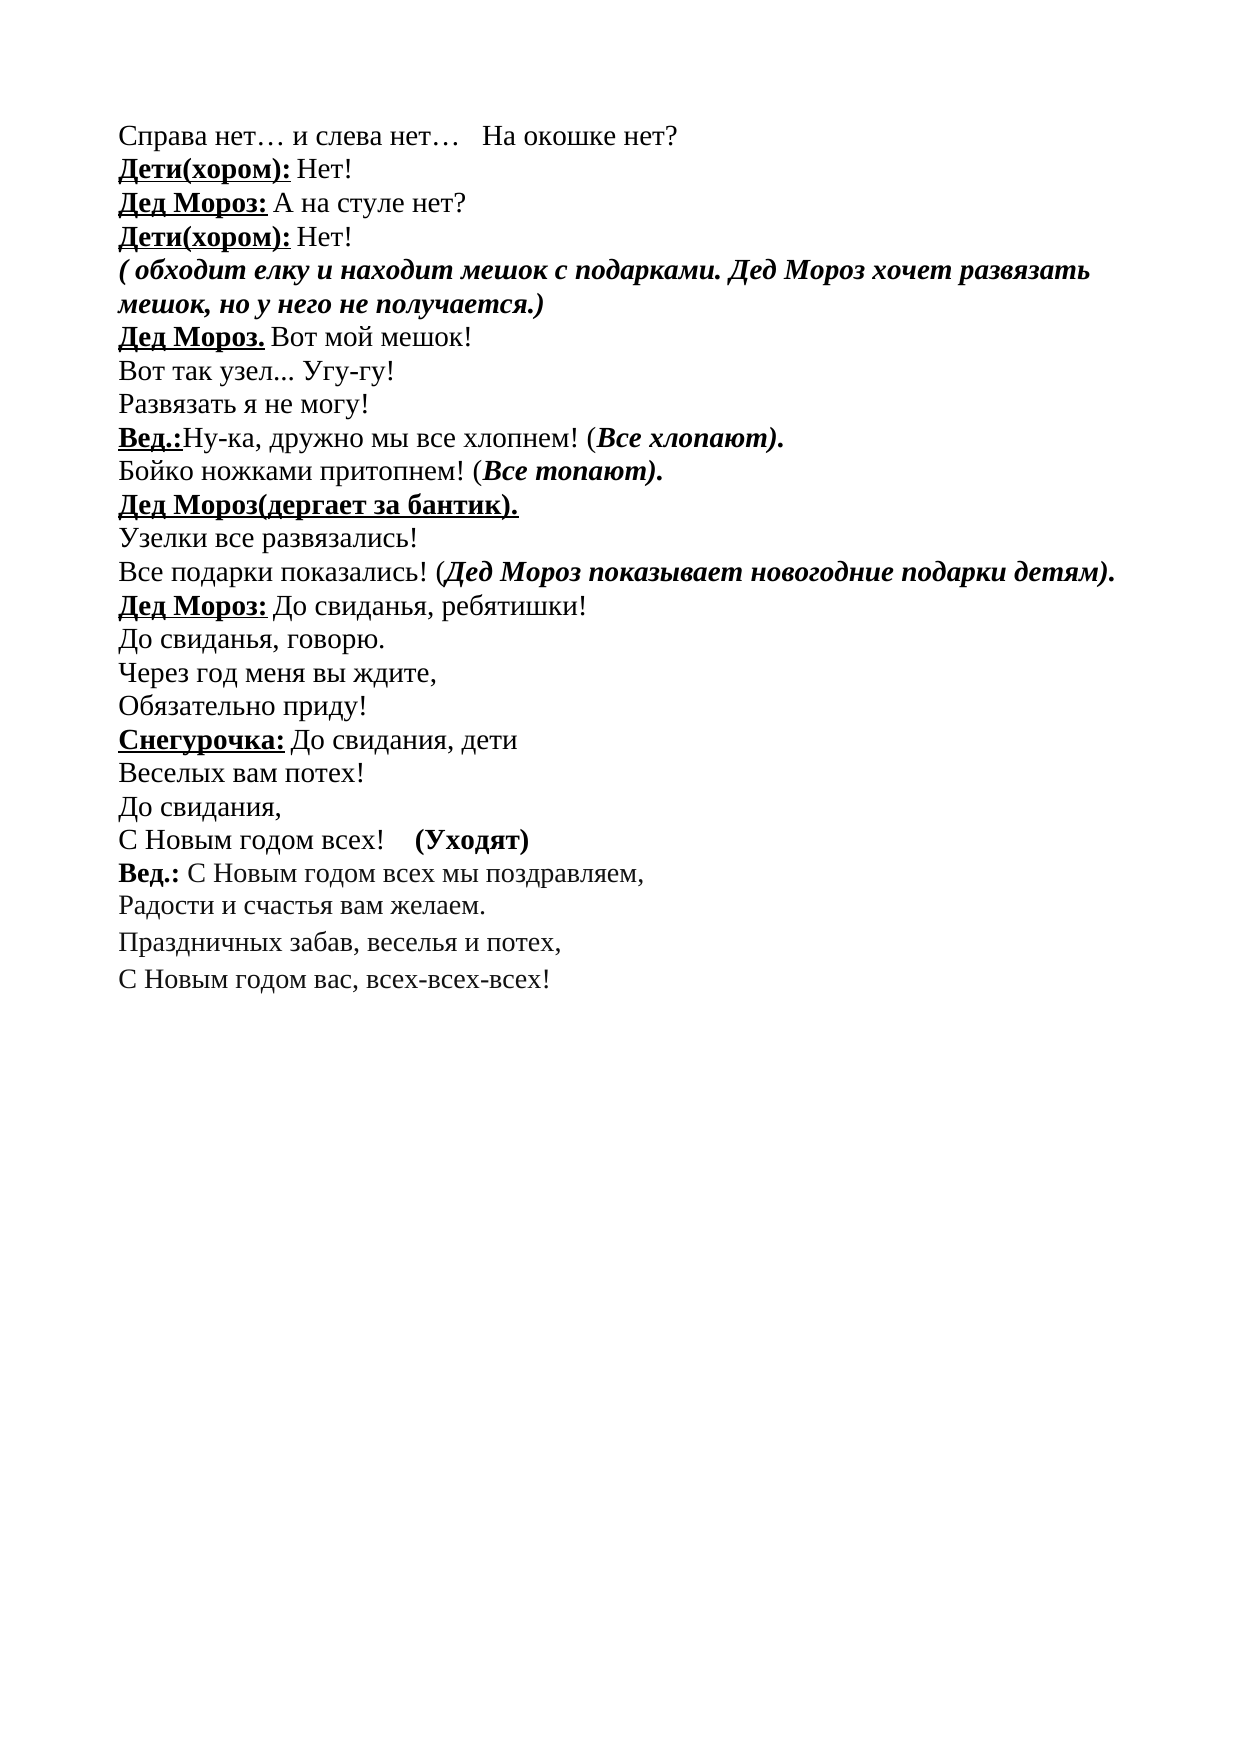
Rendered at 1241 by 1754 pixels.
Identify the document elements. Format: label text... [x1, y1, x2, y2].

text С Новым годом всех! (Уходят) [118, 822, 1122, 856]
text Праздничных забав, веселья и потех, [118, 925, 1122, 958]
text Вот так узел... Угу-гу! [118, 353, 1122, 386]
text Радости и счастья вам желаем. [118, 888, 1122, 921]
text Бойко ножками притопнем! (Все топают). [118, 453, 1122, 487]
text Обязательно приду! [118, 688, 1122, 722]
text Дед Мороз. Вот мой мешок! [118, 319, 1122, 353]
text Дед Мороз: До свиданья, ребятишки! [118, 588, 1122, 621]
text Веселых вам потех! [118, 755, 1122, 789]
text Через год меня вы ждите, [118, 655, 1122, 688]
text Дети(хором): Нет! [118, 152, 1122, 185]
text До свиданья, говорю. [118, 621, 1122, 655]
text До свидания, [118, 789, 1122, 822]
text Вед.:Ну-ка, дружно мы все хлопнем! (Все хлопают). [118, 420, 1122, 453]
text Развязать я не могу! [118, 386, 1122, 420]
text Снегурочка: До свидания, дети [118, 722, 1122, 755]
text Дед Мороз: А на стуле нет? [118, 185, 1122, 219]
text Дети(хором): Нет! [118, 219, 1122, 252]
text Узелки все развязались! [118, 521, 1122, 554]
text Дед Мороз(дергает за бантик). [118, 487, 1122, 521]
text Вед.: С Новым годом всех мы поздравляем, [118, 856, 1122, 888]
text Справа нет… и слева нет… На окошке нет? [118, 118, 1122, 152]
text ( обходит елку и находит мешок с подарками. Дед Мороз хочет развязать мешок, но у него не получается.) [118, 252, 1122, 319]
text С Новым годом вас, всех-всех-всех! [118, 962, 1122, 994]
text Все подарки показались! (Дед Мороз показывает новогодние подарки детям). [118, 554, 1122, 588]
